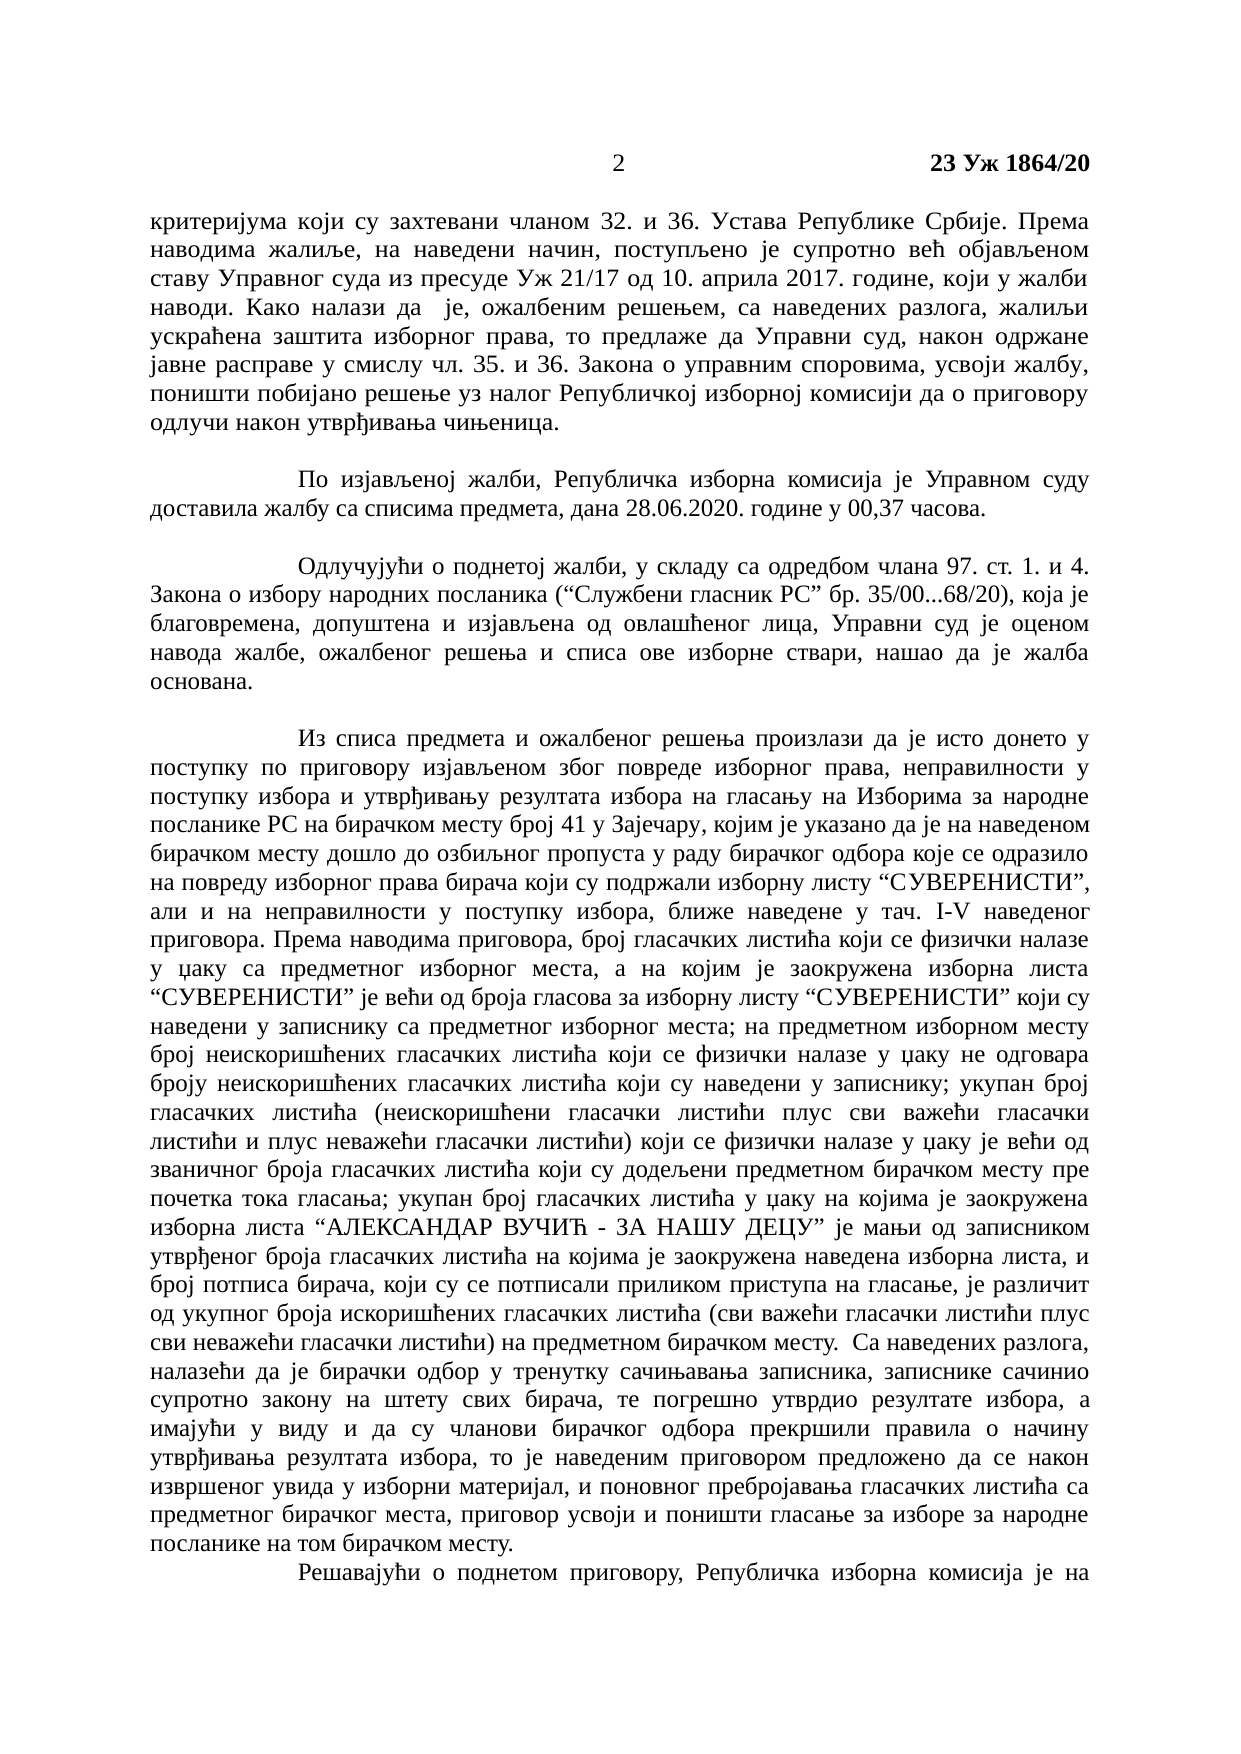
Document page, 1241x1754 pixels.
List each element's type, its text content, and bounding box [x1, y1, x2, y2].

text Одлучујући о поднетој жалби, у складу са одредбом члана 97. ст. 1. и 4. Закона о избору народних посланика (“Службени гласник РС” бр. 35/00...68/20), која је благовремена, допуштена и изјављена од овлашћеног лица, Управни суд је оценом навода жалбе, ожалбеног решења и списа ове изборне ствари, нашао да је жалба основана. [150, 551, 1090, 694]
text Решавајући о поднетом приговору, Републичка изборна комисија је на [150, 1557, 1090, 1586]
text критеријума који су захтевани чланом 32. и 36. Устава Републике Србије. Према наводима жалиље, на наведени начин, поступљено је супротно већ објављеном ставу Управног суда из пресуде Уж 21/17 од 10. априла 2017. године, који у жалби наводи. Како налази да је, ожалбеним решењем, са наведених разлога, жалиљи ускраћена заштита изборног права, то предлаже да Управни суд, након одржане јавне расправе у смислу чл. 35. и 36. Закона о управним споровима, усвоји жалбу, поништи побијано решење уз налог Републичкој изборној комисији да о приговору одлучи након утврђивања чињеница. [150, 206, 1090, 436]
text Из списа предмета и ожалбеног решења произлази да је исто донето у поступку по приговору изјављеном због повреде изборног права, неправилности у поступку избора и утврђивању резултата избора на гласању на Изборима за народне посланике РС на бирачком месту број 41 у Зајечару, којим је указано да је на наведеном бирачком месту дошло до озбиљног пропуста у раду бирачког одбора које се одразило на повреду изборног права бирача који су подржали изборну листу “СУВЕРЕНИСТИ”, али и на неправилности у поступку избора, ближе наведене у тач. I-V наведеног приговора. Према наводима приговора, број гласачких листића који се физички налазе у џаку са предметног изборног места, а на којим је заокружена изборна листа “СУВЕРЕНИСТИ” је већи од броја гласова за изборну листу “СУВЕРЕНИСТИ” који су наведени у записнику са предметног изборног места; на предметном изборном месту број неискоришћених гласачких листића који се физички налазе у џаку не одговара броју неискоришћених гласачких листића који су наведени у записнику; укупан број гласачких листића (неискоришћени гласачки листићи плус сви важећи гласачки листићи и плус неважећи гласачки листићи) који се физички налазе у џаку је већи од званичног броја гласачких листића који су додељени предметном бирачком месту пре почетка тока гласања; укупан број гласачких листића у џаку на којима је заокружена изборна листа “АЛЕКСАНДАР ВУЧИЋ - ЗА НАШУ ДЕЦУ” је мањи од записником утврђеног броја гласачких листића на којима је заокружена наведена изборна листа, и број потписа бирача, који су се потписали приликом приступа на гласање, је различит од укупног броја искоришћених гласачких листића (сви важећи гласачки листићи плус сви неважећи гласачки листићи) на предметном бирачком месту. Са наведених разлога, налазећи да је бирачки одбор у тренутку сачињавања записника, записнике сачинио супротно закону на штету свих бирача, те погрешно утврдио резултате избора, а имајући у виду и да су чланови бирачког одбора прекршили правила о начину утврђивања резултата избора, то је наведеним приговором предложено да се након извршеног увида у изборни материјал, и поновног пребројавања гласачких листића са предметног бирачког места, приговор усвоји и поништи гласање за изборе за народне посланике на том бирачком месту. [150, 723, 1090, 1557]
text По изјављеној жалби, Републичка изборна комисија је Управном суду доставила жалбу са списима предмета, дана 28.06.2020. године у 00,37 часова. [150, 464, 1090, 522]
